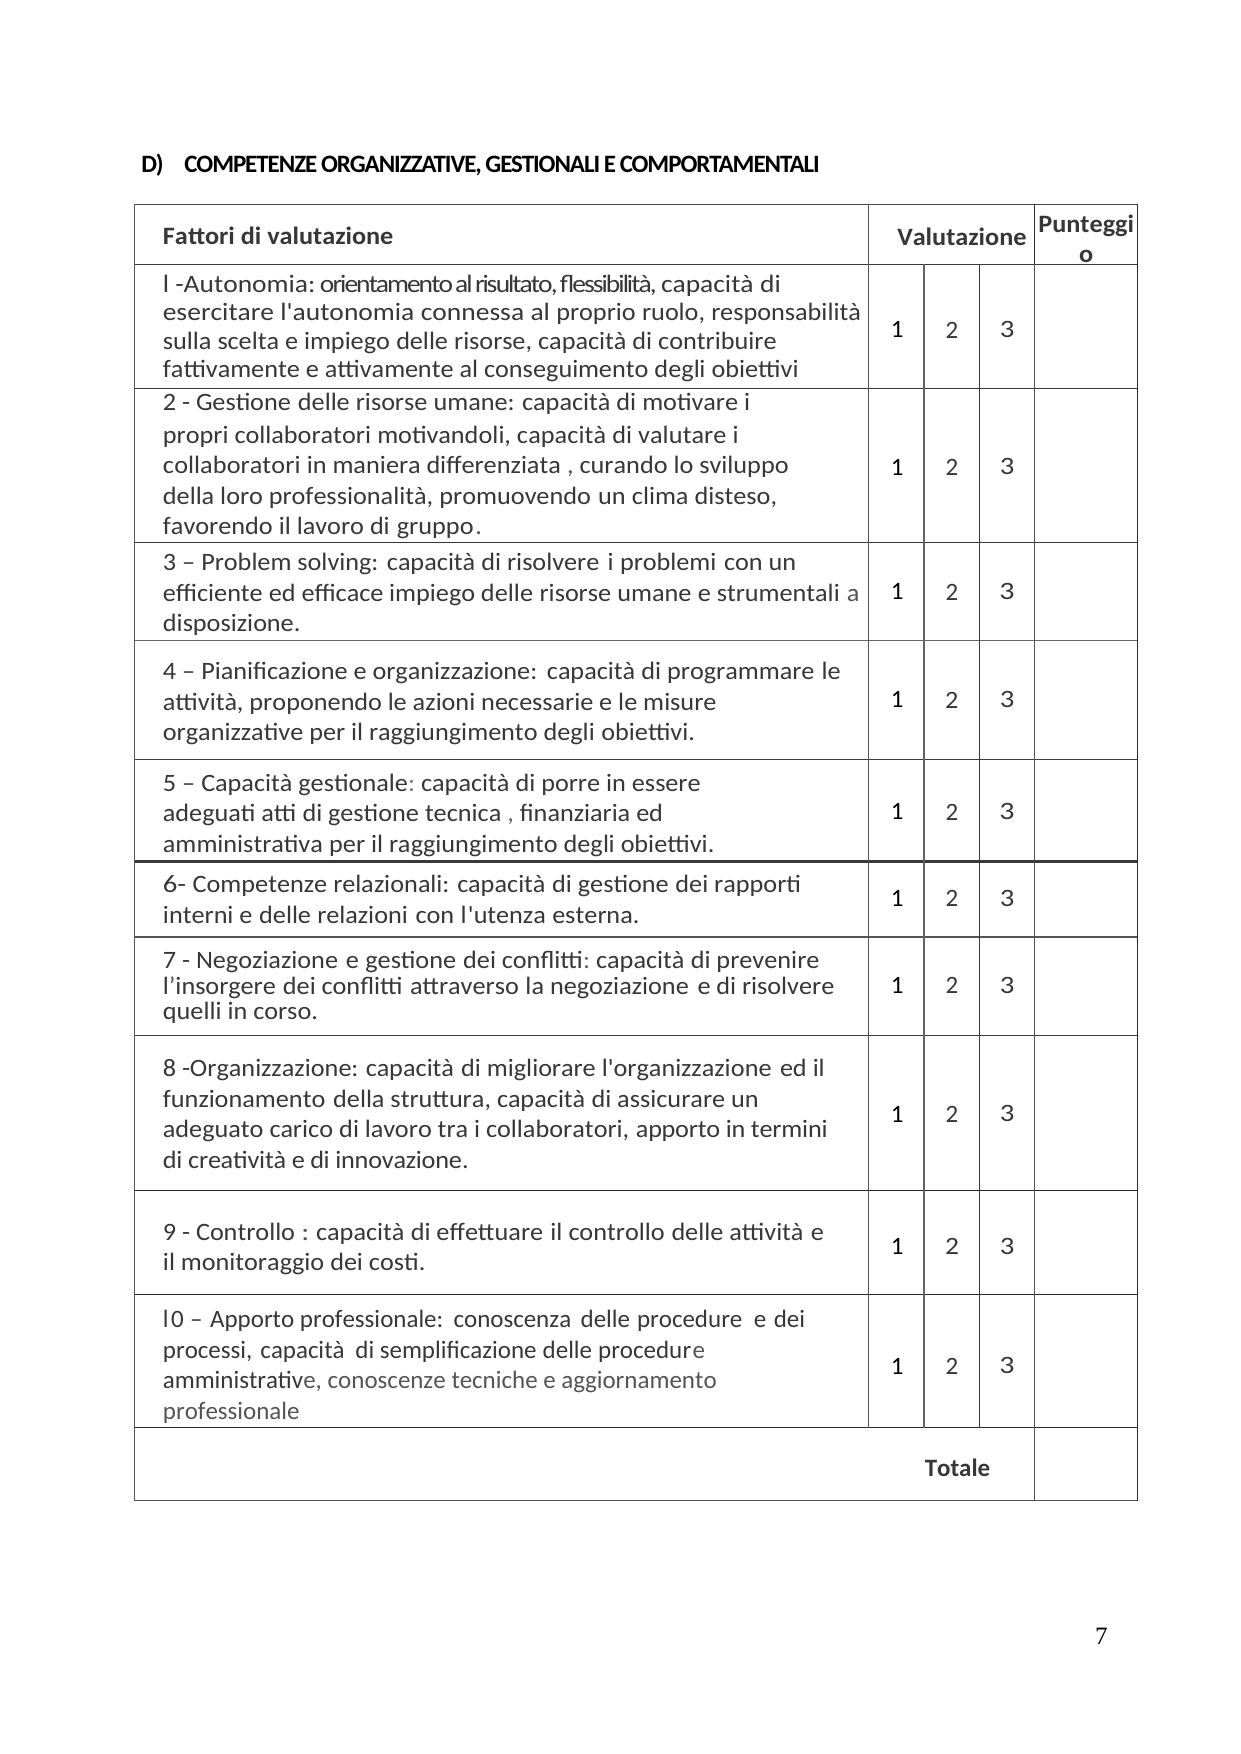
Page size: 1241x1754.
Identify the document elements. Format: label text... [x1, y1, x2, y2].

table_cell [1035, 1428, 1137, 1500]
table_cell 3 [980, 760, 1034, 860]
table_cell 1 [869, 1295, 923, 1427]
table_cell [1035, 1191, 1137, 1294]
table_cell [1035, 265, 1137, 388]
table_cell 3 [980, 938, 1034, 1035]
table_cell 2 - Gestione delle risorse umane: capacità di motivare i propri collaboratori motivandoli, capacità di valutare i collaboratori in maniera differenziata , curando lo sviluppo della loro professionalità, promuovendo un clima disteso, favorendo il lavoro di gruppo. [135, 389, 868, 542]
table_cell 1 [869, 760, 923, 860]
table_cell [1035, 938, 1137, 1035]
table_cell 3 [980, 265, 1034, 388]
table_cell 3 [980, 1191, 1034, 1294]
list COMPETENZE ORGANIZZATIVE, GESTIONALI E COMPORTAMENTALI [141, 148, 1107, 178]
table_cell 3 – Problem solving: capacità di risolvere i problemi con un efficiente ed efficace impiego delle risorse umane e strumentali a disposizione. [135, 543, 868, 640]
table_header Valutazione [869, 205, 1034, 264]
table_cell 3 [980, 1036, 1034, 1189]
table_cell 2 [925, 641, 979, 758]
table_cell [1035, 1295, 1137, 1427]
table_cell 3 [980, 863, 1034, 936]
table_cell [1035, 543, 1137, 640]
table_cell 3 [980, 543, 1034, 640]
table_cell [1035, 641, 1137, 758]
table_cell 2 [925, 863, 979, 936]
table_cell 1 [869, 1191, 923, 1294]
table_cell 2 [925, 760, 979, 860]
table_cell 1 [869, 938, 923, 1035]
table_header Fattori di valutazione [135, 205, 868, 264]
table_cell l 0 – Apporto professionale: conoscenza delle procedure e dei processi, capacità di semplificazione delle procedure amministrative, conoscenze tecniche e aggiornamento professionale [135, 1295, 868, 1427]
table_cell 1 [869, 1036, 923, 1189]
table_cell 1 [869, 543, 923, 640]
table_cell 4 – Pianificazione e organizzazione: capacità di programmare le attività, proponendo le azioni necessarie e le misure organizzative per il raggiungimento degli obiettivi. [135, 641, 868, 758]
table_cell l -Autonomia: orientamento al risultato, flessibilità, capacità di esercitare l'autonomia connessa al proprio ruolo, responsabilità sulla scelta e impiego delle risorse, capacità di contribuire fattivamente e attivamente al conseguimento degli obiettivi [135, 265, 868, 388]
table_cell 1 [869, 265, 923, 388]
table_cell Totale [135, 1428, 1034, 1500]
table_cell 3 [980, 389, 1034, 542]
table_cell 9 - Controllo : capacità di effettuare il controllo delle attività e il monitoraggio dei costi. [135, 1191, 868, 1294]
table_cell 2 [925, 265, 979, 388]
table_cell 2 [925, 1036, 979, 1189]
table_cell [1035, 1036, 1137, 1189]
table_cell [1035, 863, 1137, 936]
table_cell [1035, 760, 1137, 860]
table_cell 2 [925, 1191, 979, 1294]
table_cell 7 - Negoziazione e gestione dei conflitti: capacità di prevenire l’insorgere dei conflitti attraverso la negoziazione e di risolvere quelli in corso. [135, 938, 868, 1035]
table_cell 5 – Capacità gestionale: capacità di porre in essere adeguati atti di gestione tecnica , finanziaria ed amministrativa per il raggiungimento degli obiettivi. [135, 760, 868, 860]
table_cell 1 [869, 863, 923, 936]
table_cell 3 [980, 641, 1034, 758]
table_cell 2 [925, 938, 979, 1035]
table_cell 1 [869, 641, 923, 758]
table_header Punteggio [1035, 205, 1137, 264]
table_cell 2 [925, 543, 979, 640]
table_cell 2 [925, 389, 979, 542]
table_cell 6- Competenze relazionali: capacità di gestione dei rapporti interni e delle relazioni con l'utenza esterna. [135, 863, 868, 936]
table_cell 3 [980, 1295, 1034, 1427]
table_cell 1 [869, 389, 923, 542]
table_cell 2 [925, 1295, 979, 1427]
table_cell 8 -Organizzazione: capacità di migliorare l'organizzazione ed il funzionamento della struttura, capacità di assicurare un adeguato carico di lavoro tra i collaboratori, apporto in termini di creatività e di innovazione. [135, 1036, 868, 1189]
table_cell [1035, 389, 1137, 542]
